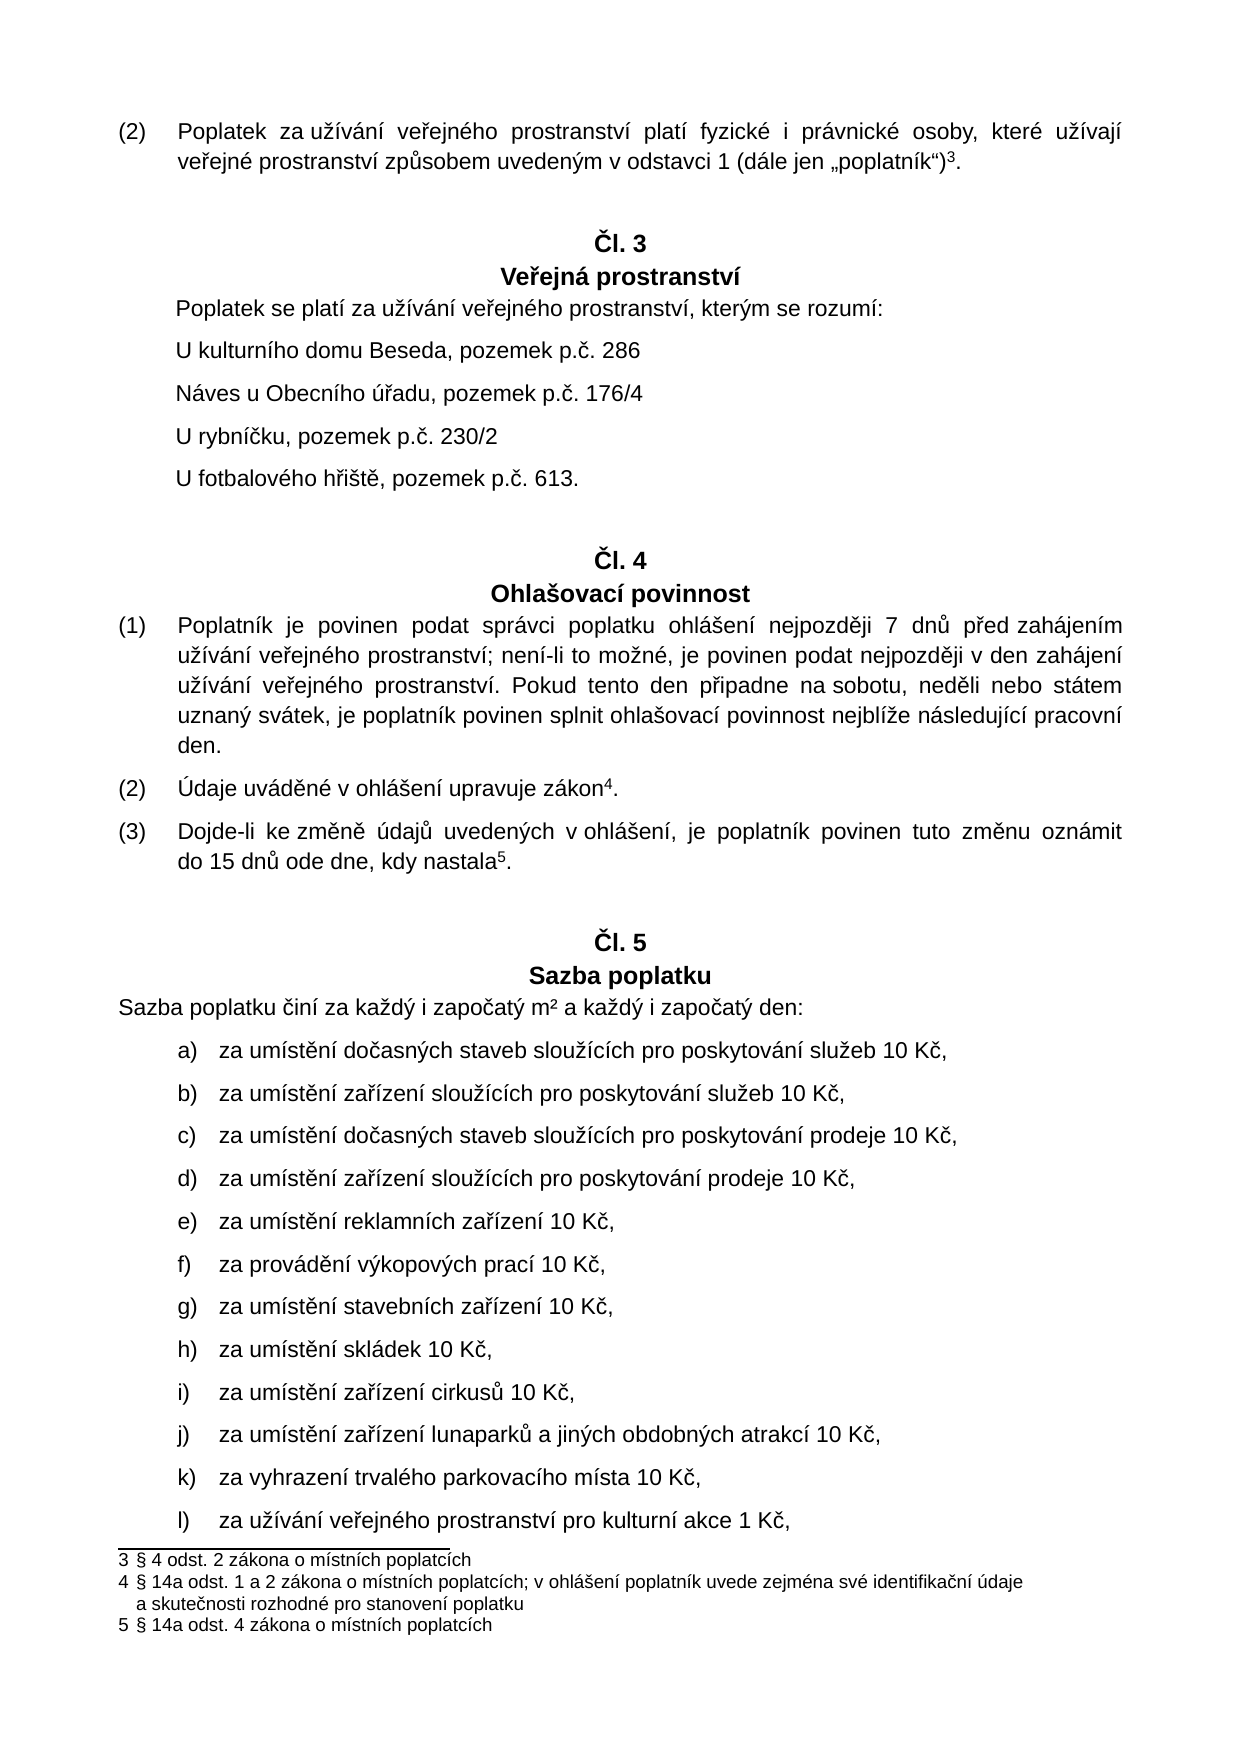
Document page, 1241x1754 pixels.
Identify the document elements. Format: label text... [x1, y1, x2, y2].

text Poplatek se platí za užívání veřejného prostranství, kterým se rozumí: [118, 294, 1122, 321]
list za umístění reklamních zařízení 10 Kč, [177, 1208, 1122, 1234]
text U fotbalového hřiště, pozemek p.č. 613. [118, 465, 1122, 492]
text Náves u Obecního úřadu, pozemek p.č. 176/4 [118, 380, 1122, 406]
subtitle Čl. 4 Ohlašovací povinnost [118, 546, 1122, 607]
list § 14a odst. 4 zákona o místních poplatcích [118, 1614, 1122, 1635]
list za umístění zařízení sloužících pro poskytování prodeje 10 Kč, [177, 1165, 1122, 1192]
list za umístění zařízení cirkusů 10 Kč, [177, 1379, 1122, 1405]
list za umístění dočasných staveb sloužících pro poskytování služeb 10 Kč, [177, 1037, 1122, 1063]
list § 14a odst. 1 a 2 zákona o místních poplatcích; v ohlášení poplatník uvede zejména své identifikační údaje a skutečnosti rozhodné pro stanovení poplatku [118, 1571, 1122, 1614]
list za umístění skládek 10 Kč, [177, 1336, 1122, 1362]
list Údaje uváděné v ohlášení upravuje zákon. [118, 775, 1122, 802]
list Poplatník je povinen podat správci poplatku ohlášení nejpozději 7 dnů před zahájením užívání veřejného prostranství; není-li to možné, je povinen podat nejpozději v den zahájení užívání veřejného prostranství. Pokud tento den připadne na sobotu, neděli nebo státem uznaný svátek, je poplatník povinen splnit ohlašovací povinnost nejblíže následující pracovní den. [118, 612, 1122, 759]
text U kulturního domu Beseda, pozemek p.č. 286 [118, 337, 1122, 364]
text U rybníčku, pozemek p.č. 230/2 [118, 423, 1122, 449]
text Sazba poplatku činí za každý i započatý m² a každý i započatý den: [118, 994, 1122, 1021]
subtitle Čl. 3 Veřejná prostranství [118, 228, 1122, 290]
list za užívání veřejného prostranství pro kulturní akce 1 Kč, [177, 1507, 1122, 1533]
list Dojde-li ke změně údajů uvedených v ohlášení, je poplatník povinen tuto změnu oznámit do 15 dnů ode dne, kdy nastala. [118, 818, 1122, 874]
subtitle Čl. 5 Sazba poplatku [118, 928, 1122, 990]
list za umístění dočasných staveb sloužících pro poskytování prodeje 10 Kč, [177, 1122, 1122, 1149]
list za vyhrazení trvalého parkovacího místa 10 Kč, [177, 1464, 1122, 1491]
list za umístění zařízení sloužících pro poskytování služeb 10 Kč, [177, 1080, 1122, 1106]
list za umístění zařízení lunaparků a jiných obdobných atrakcí 10 Kč, [177, 1421, 1122, 1448]
list za umístění stavebních zařízení 10 Kč, [177, 1293, 1122, 1320]
list za provádění výkopových prací 10 Kč, [177, 1251, 1122, 1277]
list § 4 odst. 2 zákona o místních poplatcích [118, 1549, 1122, 1571]
list Poplatek za užívání veřejného prostranství platí fyzické i právnické osoby, které užívají veřejné prostranství způsobem uvedeným v odstavci 1 (dále jen „poplatník“). [118, 118, 1122, 175]
